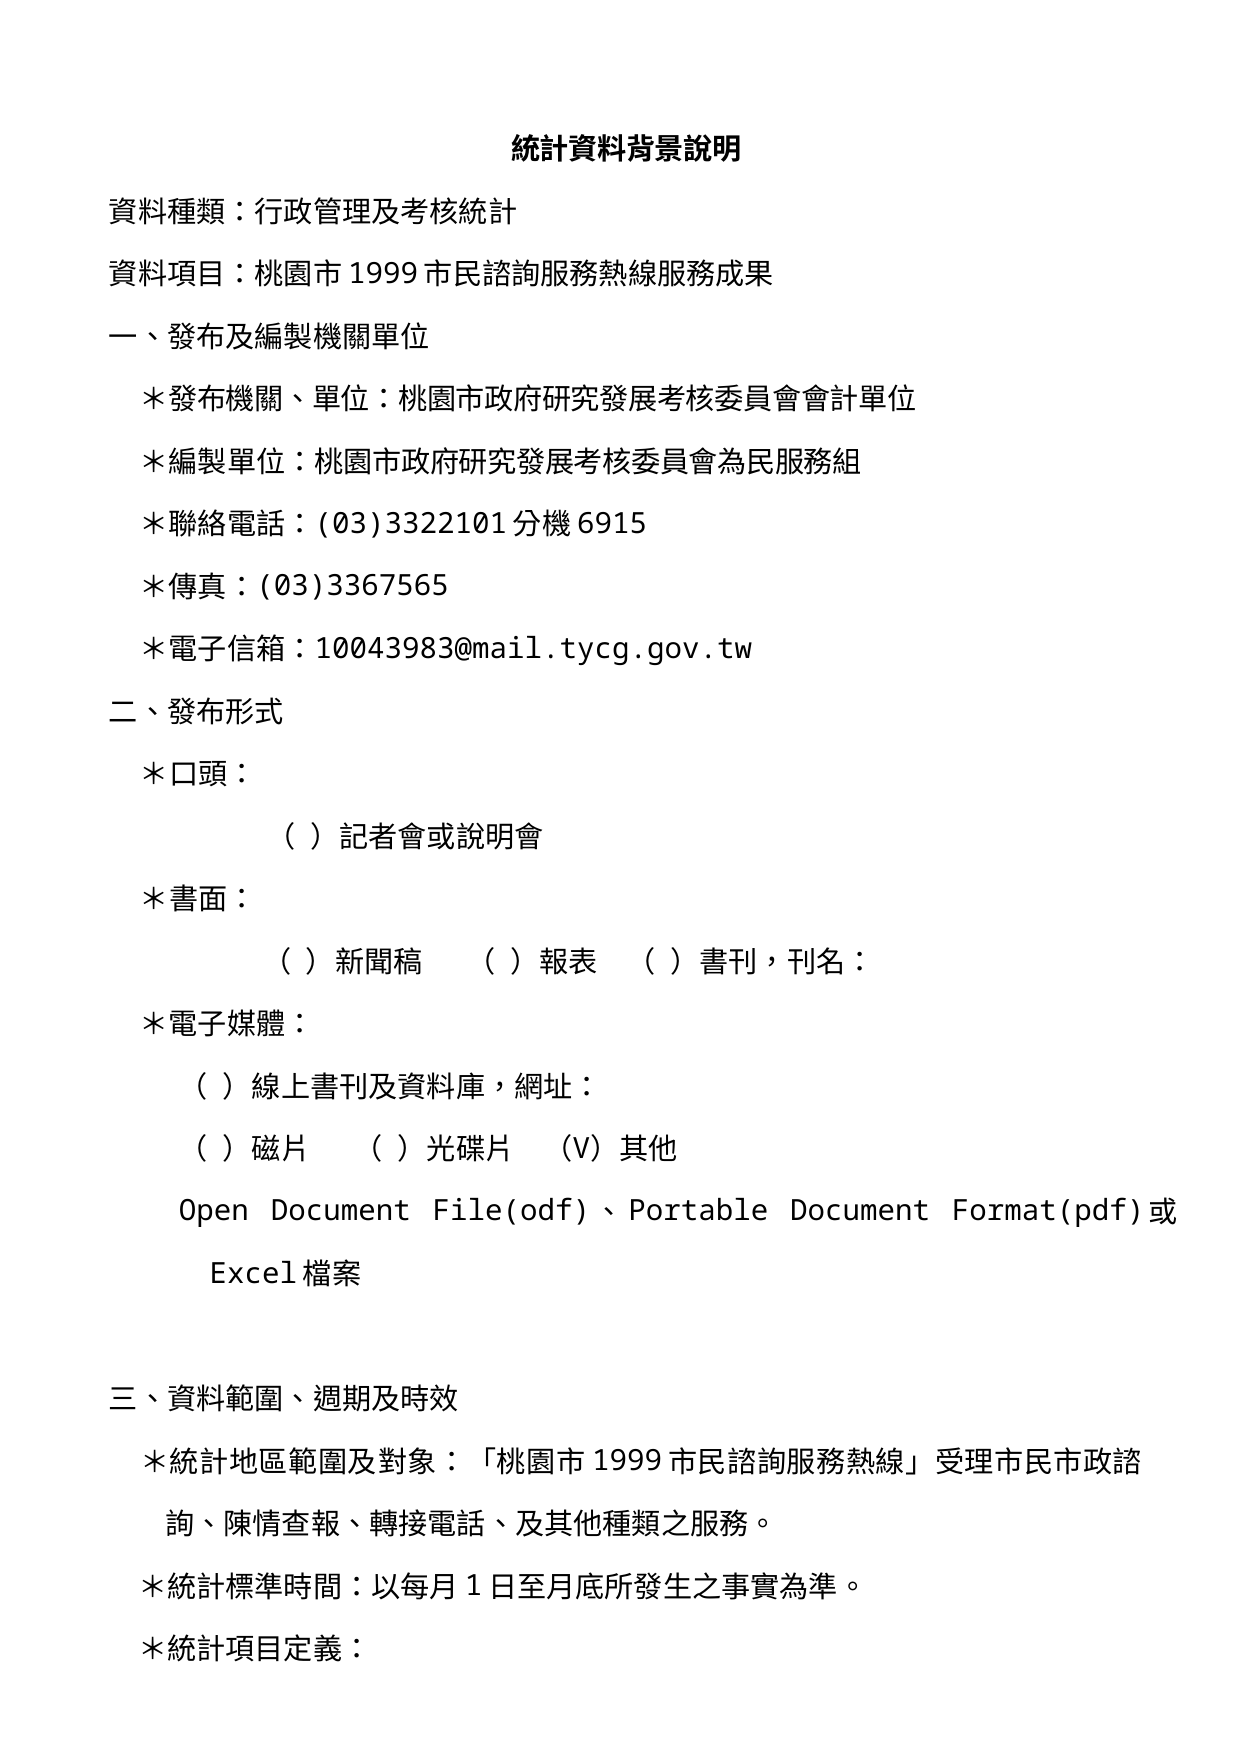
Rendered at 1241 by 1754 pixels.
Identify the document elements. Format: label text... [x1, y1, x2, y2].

table_header 統計資料背景說明 資料種類：行政管理及考核統計 資料項目：桃園市1999市民諮詢服務熱線服務成果 一、發布及編製機關單位 ＊發布機關、單位：桃園市政府研究發展考核委員會會計單位 ＊編製單位：桃園市政府研究發展考核委員會為民服務組 ＊聯絡電話：(03)3322101分機6915 ＊傳真：(03)3367565 ＊電子信箱：10043983@mail.tycg.gov.tw 二、發布形式 口頭： （ ）記者會或說明會 書面： （ ）新聞稿 （ ）報表 （ ）書刊，刊名： ＊電子媒體： （ ）線上書刊及資料庫，網址： （ ）磁片 （ ）光碟片 （V）其他 Open Document File(odf)、Portable Document Format(pdf)或Excel檔案 三、資料範圍、週期及時效 ＊統計地區範圍及對象：「桃園市1999市民諮詢服務熱線」受理市民市政諮詢、陳情查報、轉接電話、及其他種類之服務。 ＊統計標準時間：以每月1日至月底所發生之事實為準。 ＊統計項目定義： (一)市政諮詢：指話務人員受理民眾諮詢本市各類市政問題之案件。 (二)陳情查報：指當民眾詢問事項需交由業務單位處理者，話務人員透過市 政信箱錄案，直接由業務單位受理之案件。 (三)轉接電話：指話務人員將電話轉接至相關業務單位直接處理之案件。 (四)其他：指話務人員接通電話性質為撥錯、無效來電、緊急業務等案件。 ＊統計單位：通。 ＊統計分類： (一)縱項目：按便民服務項目(市政諮詢、陳情查報、轉接電話及其他)為分 類標準。 (二)橫項目：以每月日期為分類標準。 ＊發布週期（指資料編製或產生之頻率，如月、季、年等）：月。 ＊時效（指統計標準時間至資料發布時間之間隔時間）：25日。 ＊資料變革：無。 四、公開資料發布訊息 ＊預告發布日期（含預告方式及週期）：次月25日(遇假日順延)前以報表及網際網路公布。 ＊同步發送單位（說明資料發布時同步發送之單位或可同步查得該資料之網址）：桃園市政府主計處、桃園市政府研究發展考核委員會會計單位。 五、資料品質 ＊統計指標編製方法與資料來源說明：依桃園市政府研究發展考核委員會「桃園市1999市民諮詢服務熱線」每月來電處理狀況表統計資料編製。 ＊統計資料交叉查核及確保資料合理性之機制（說明各項資料之相互關係及不同資料來源之相關統計差異性）：均採電腦作業且有查核機制，以確保資料準確性。 六、須注意及預定改變之事項（說明預定修正之資料、定義、統計方法等及其修正原因）：無。 七、其他事項：無。 [98, 105, 1155, 1668]
